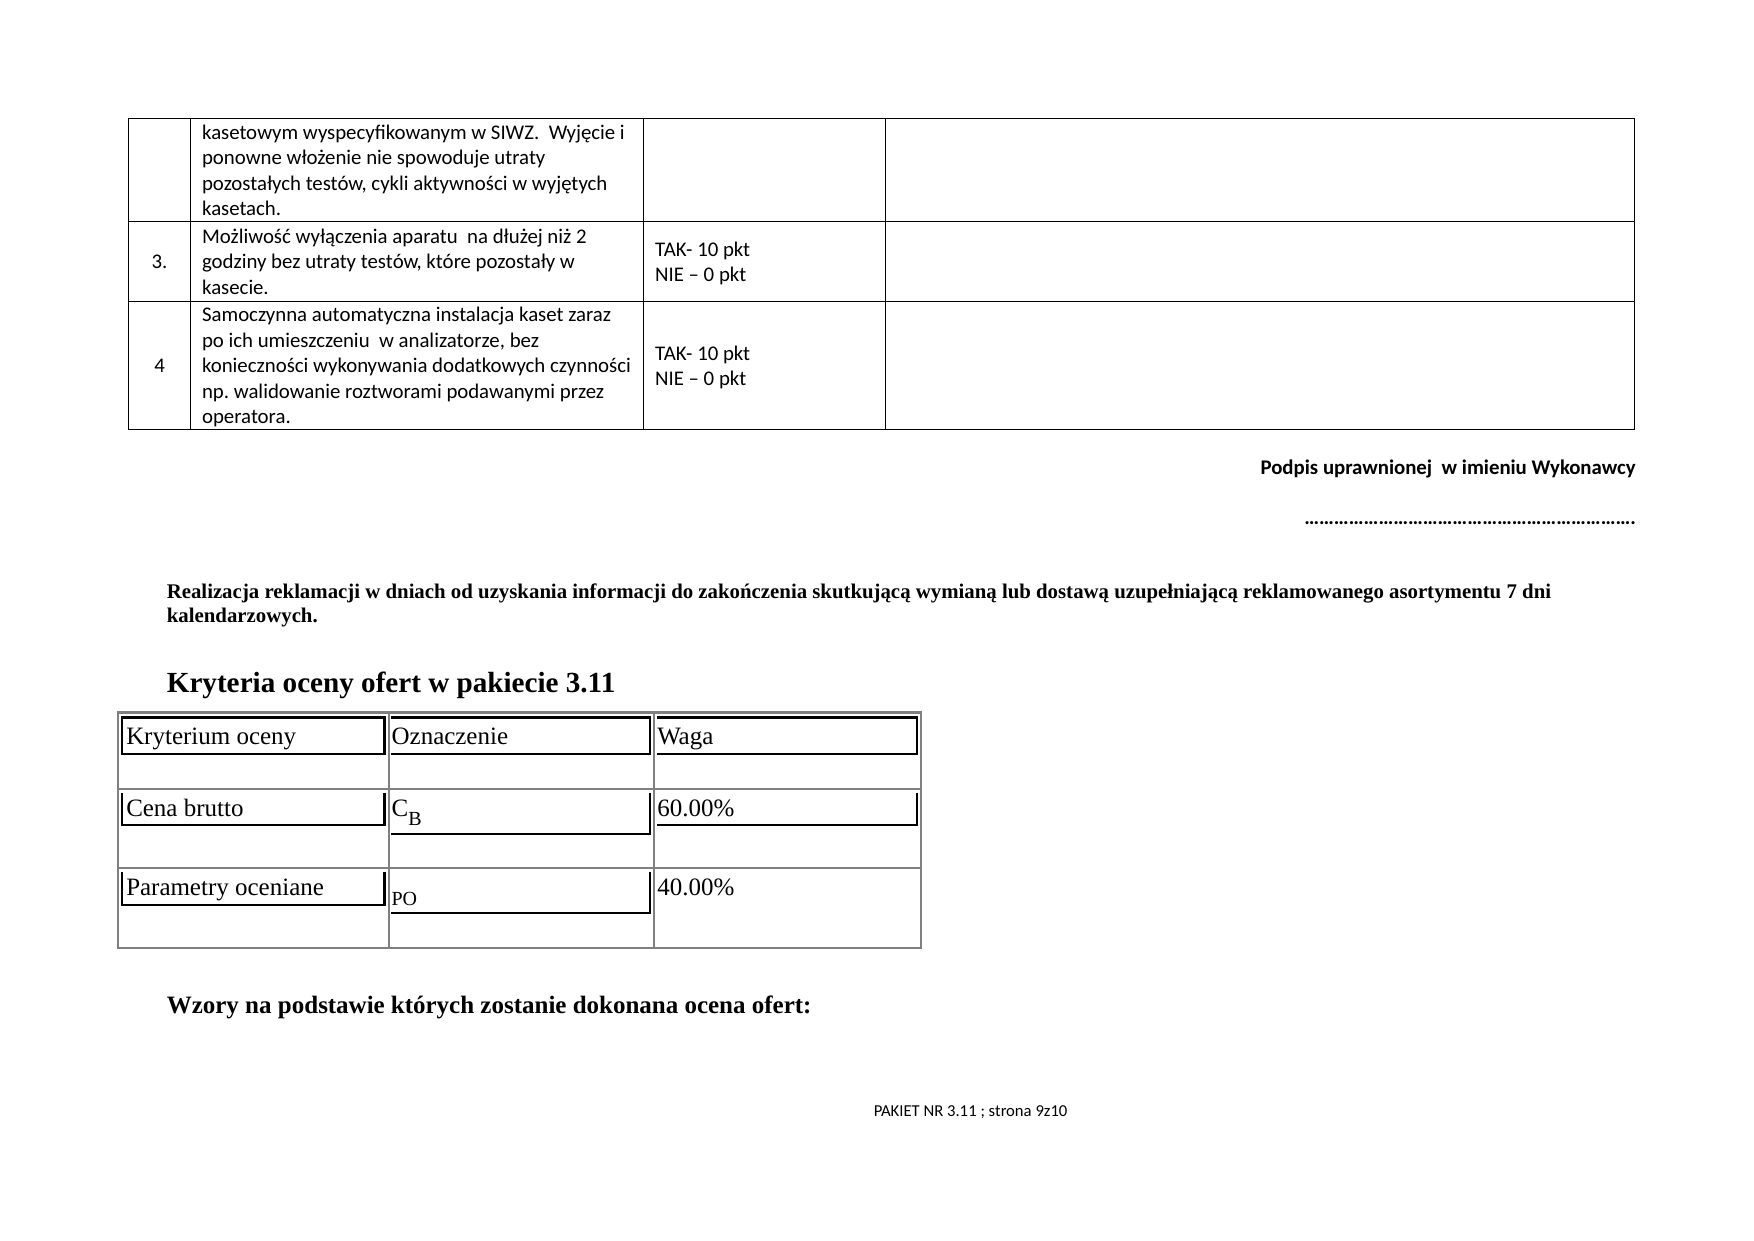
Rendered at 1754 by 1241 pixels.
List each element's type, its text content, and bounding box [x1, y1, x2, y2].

table_cell PO [390, 869, 653, 947]
table_cell 60,00% [655, 790, 920, 867]
table_header Waga [655, 714, 920, 788]
table_cell Samoczynna automatyczna instalacja kaset zaraz po ich umieszczeniu w analizatorze, bez konieczności wykonywania dodatkowych czynności np. walidowanie roztworami podawanymi przez operatora. [191, 302, 643, 429]
text Podpis uprawnionej w imieniu Wykonawcy [118, 454, 1636, 479]
table_cell [886, 119, 1634, 221]
table_cell Możliwość wyłączenia aparatu na dłużej niż 2 godziny bez utraty testów, które pozostały w kasecie. [191, 222, 643, 301]
table_cell 4 [129, 302, 190, 429]
table_cell 40,00% [655, 869, 920, 947]
text Kryteria oceny ofert w pakiecie 3.11 [167, 665, 1636, 699]
text Wzory na podstawie których zostanie dokonana ocena ofert: [167, 990, 1636, 1019]
table_header Kryterium oceny [119, 714, 388, 788]
table_cell Cena brutto [119, 790, 388, 867]
table_cell kasetowym wyspecyfikowanym w SIWZ. Wyjęcie i ponowne włożenie nie spowoduje utraty pozostałych testów, cykli aktywności w wyjętych kasetach. [191, 119, 643, 221]
table_header Oznaczenie [390, 714, 653, 788]
table_cell CB [390, 790, 653, 867]
table_cell Parametry oceniane [119, 869, 388, 947]
table_cell TAK- 10 pkt NIE – 0 pkt [644, 222, 885, 301]
table_cell [886, 222, 1634, 301]
table_cell TAK- 10 pkt NIE – 0 pkt [644, 302, 885, 429]
table_cell [129, 119, 190, 221]
table_cell [644, 119, 885, 221]
table_cell 3. [129, 222, 190, 301]
text …………………………………………………………. [118, 504, 1636, 529]
text Realizacja reklamacji w dniach od uzyskania informacji do zakończenia skutkującą wymianą lub dostawą uzupełniającą reklamowanego asortymentu 7 dni kalendarzowych. [167, 579, 1636, 627]
table_cell [886, 302, 1634, 429]
